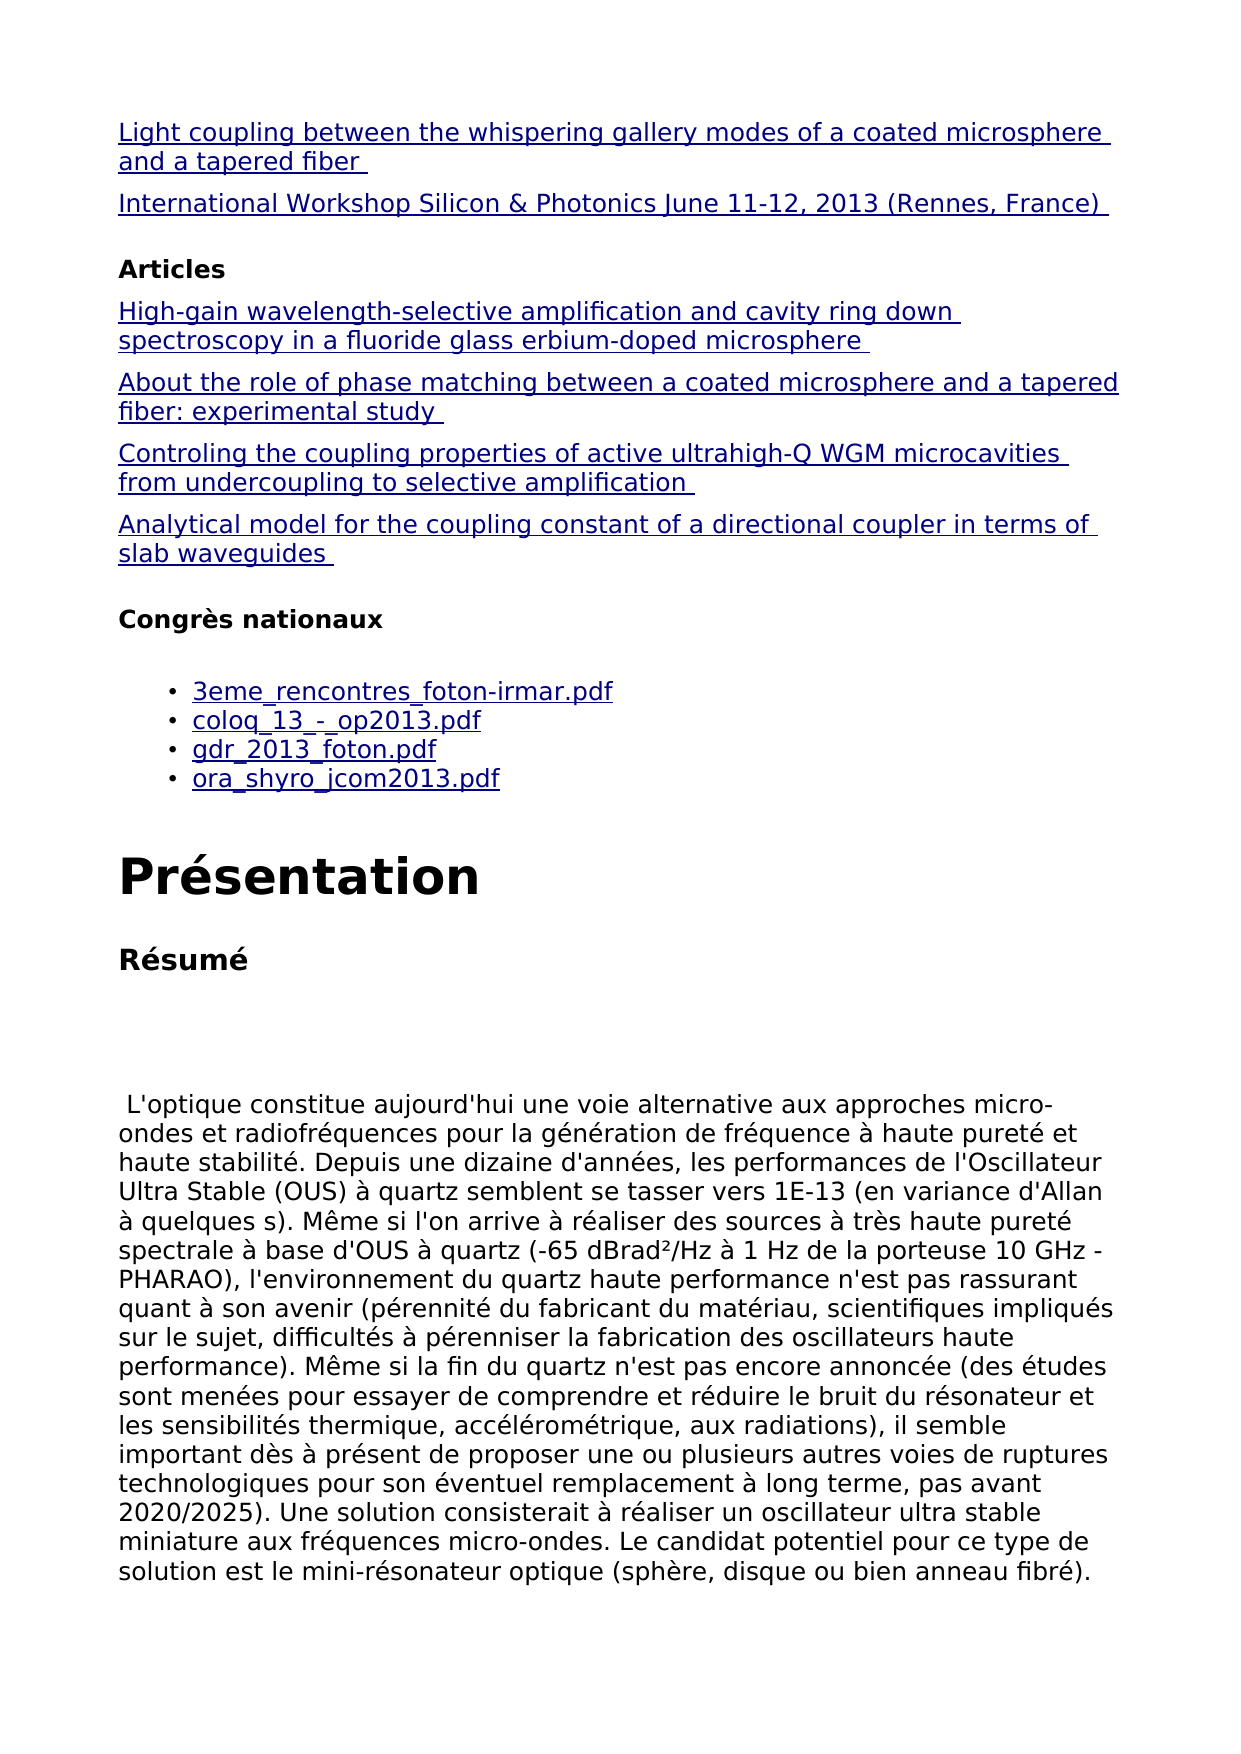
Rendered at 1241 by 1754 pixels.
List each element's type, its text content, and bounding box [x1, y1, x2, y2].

subtitle Présentation [118, 848, 1122, 906]
subtitle Congrès nationaux [118, 606, 1122, 635]
subtitle Articles [118, 256, 1122, 285]
subtitle Résumé [118, 944, 1122, 978]
text About the role of phase matching between a coated microsphere and a tapered fiber: experimental study [118, 368, 1122, 426]
list gdr_2013_foton.pdf [177, 735, 1122, 764]
list 3eme_rencontres_foton-irmar.pdf [177, 677, 1122, 706]
text High-gain wavelength-selective amplification and cavity ring down spectroscopy in a fluoride glass erbium-doped microsphere [118, 297, 1122, 356]
text L'optique constitue aujourd'hui une voie alternative aux approches micro-ondes et radiofréquences pour la génération de fréquence à haute pureté et haute stabilité. Depuis une dizaine d'années, les performances de l'Oscillateur Ultra Stable (OUS) à quartz semblent se tasser vers 1E-13 (en variance d'Allan à quelques s). Même si l'on arrive à réaliser des sources à très haute pureté spectrale à base d'OUS à quartz (-65 dBrad²/Hz à 1 Hz de la porteuse 10 GHz - PHARAO), l'environnement du quartz haute performance n'est pas rassurant quant à son avenir (pérennité du fabricant du matériau, scientifiques impliqués sur le sujet, difficultés à pérenniser la fabrication des oscillateurs haute performance). Même si la fin du quartz n'est pas encore annoncée (des études sont menées pour essayer de comprendre et réduire le bruit du résonateur et les sensibilités thermique, accélérométrique, aux radiations), il semble important dès à présent de proposer une ou plusieurs autres voies de ruptures technologiques pour son éventuel remplacement à long terme, pas avant 2020/2025). Une solution consisterait à réaliser un oscillateur ultra stable miniature aux fréquences micro-ondes. Le candidat potentiel pour ce type de solution est le mini-résonateur optique (sphère, disque ou bien anneau fibré). [118, 1061, 1122, 1615]
text Light coupling between the whispering gallery modes of a coated microsphere and a tapered fiber [118, 118, 1122, 176]
text International Workshop Silicon & Photonics June 11-12, 2013 (Rennes, France) [118, 189, 1122, 218]
text Controling the coupling properties of active ultrahigh-Q WGM microcavities from undercoupling to selective amplification [118, 439, 1122, 497]
list coloq_13_-_op2013.pdf [177, 706, 1122, 735]
list ora_shyro_jcom2013.pdf [177, 764, 1122, 793]
text Analytical model for the coupling constant of a directional coupler in terms of slab waveguides [118, 510, 1122, 568]
